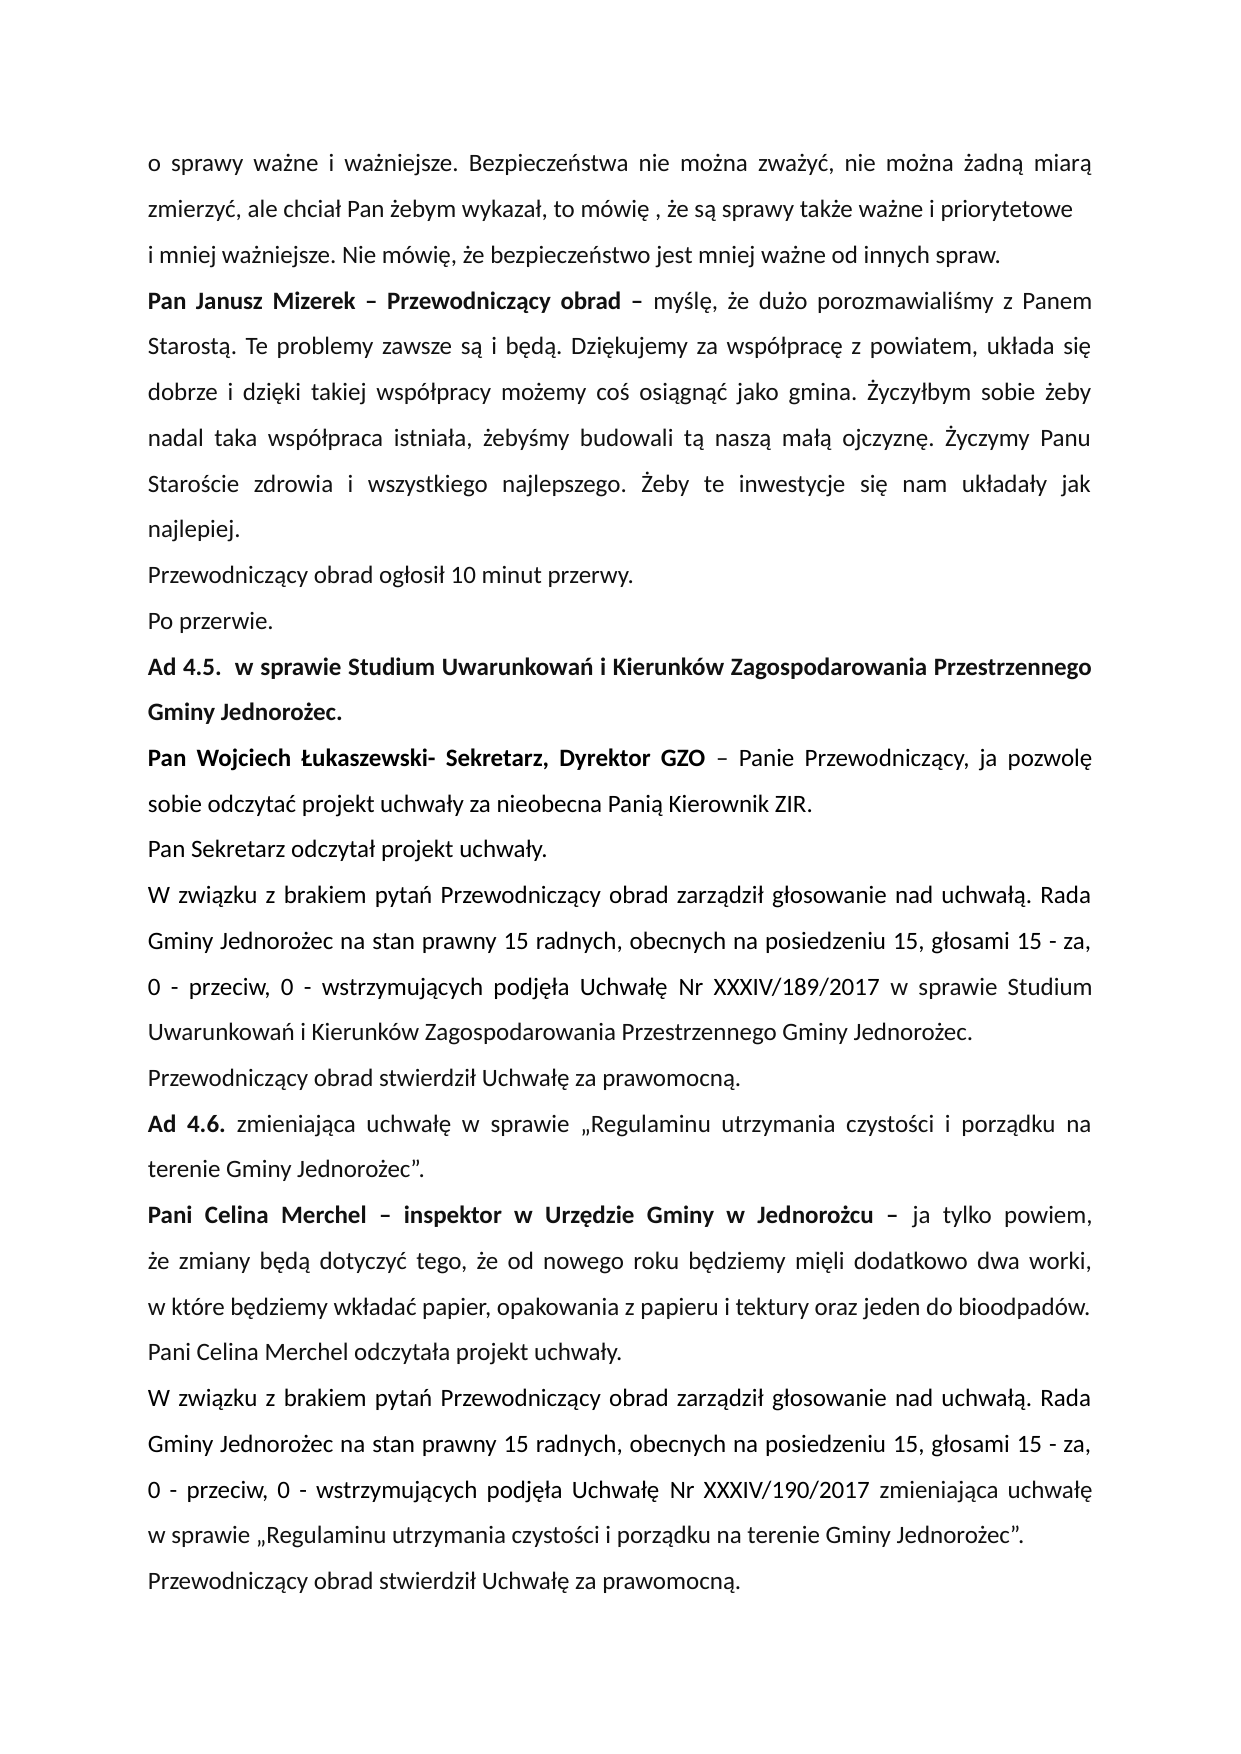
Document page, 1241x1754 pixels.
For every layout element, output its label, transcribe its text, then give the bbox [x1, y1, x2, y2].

text Pan Wojciech Łukaszewski- Sekretarz, Dyrektor GZO – Panie Przewodniczący, ja pozwolę sobie odczytać projekt uchwały za nieobecna Panią Kierownik ZIR. [148, 742, 1093, 818]
text Pan Sekretarz odczytał projekt uchwały. [148, 833, 1093, 864]
text Przewodniczący obrad stwierdził Uchwałę za prawomocną. [148, 1565, 1093, 1596]
text Ad 4.6. zmieniająca uchwałę w sprawie „Regulaminu utrzymania czystości i porządku na terenie Gminy Jednorożec”. [148, 1108, 1093, 1184]
text Po przerwie. [148, 605, 1093, 635]
text Ad 4.5. w sprawie Studium Uwarunkowań i Kierunków Zagospodarowania Przestrzennego Gminy Jednorożec. [148, 651, 1093, 727]
text o sprawy ważne i ważniejsze. Bezpieczeństwa nie można zważyć, nie można żadną miarą zmierzyć, ale chciał Pan żebym wykazał, to mówię , że są sprawy także ważne i priorytetowe [148, 148, 1093, 224]
text W związku z brakiem pytań Przewodniczący obrad zarządził głosowanie nad uchwałą. Rada Gminy Jednorożec na stan prawny 15 radnych, obecnych na posiedzeniu 15, głosami 15 - za, 0 - przeciw, 0 - wstrzymujących podjęła Uchwałę Nr XXXIV/190/2017 zmieniająca uchwałę w sprawie „Regulaminu utrzymania czystości i porządku na terenie Gminy Jednorożec”. [148, 1382, 1093, 1550]
text Pan Janusz Mizerek – Przewodniczący obrad – myślę, że dużo porozmawialiśmy z Panem Starostą. Te problemy zawsze są i będą. Dziękujemy za współpracę z powiatem, układa się dobrze i dzięki takiej współpracy możemy coś osiągnąć jako gmina. Życzyłbym sobie żeby nadal taka współpraca istniała, żebyśmy budowali tą naszą małą ojczyznę. Życzymy Panu Staroście zdrowia i wszystkiego najlepszego. Żeby te inwestycje się nam układały jak najlepiej. [148, 285, 1093, 544]
text W związku z brakiem pytań Przewodniczący obrad zarządził głosowanie nad uchwałą. Rada Gminy Jednorożec na stan prawny 15 radnych, obecnych na posiedzeniu 15, głosami 15 - za, 0 - przeciw, 0 - wstrzymujących podjęła Uchwałę Nr XXXIV/189/2017 w sprawie Studium Uwarunkowań i Kierunków Zagospodarowania Przestrzennego Gminy Jednorożec. [148, 879, 1093, 1047]
text Pani Celina Merchel odczytała projekt uchwały. [148, 1337, 1093, 1367]
text Pani Celina Merchel – inspektor w Urzędzie Gminy w Jednorożcu – ja tylko powiem, że zmiany będą dotyczyć tego, że od nowego roku będziemy mięli dodatkowo dwa worki, w które będziemy wkładać papier, opakowania z papieru i tektury oraz jeden do bioodpadów. [148, 1199, 1093, 1321]
text i mniej ważniejsze. Nie mówię, że bezpieczeństwo jest mniej ważne od innych spraw. [148, 239, 1093, 269]
text Przewodniczący obrad ogłosił 10 minut przerwy. [148, 559, 1093, 590]
text Przewodniczący obrad stwierdził Uchwałę za prawomocną. [148, 1062, 1093, 1093]
